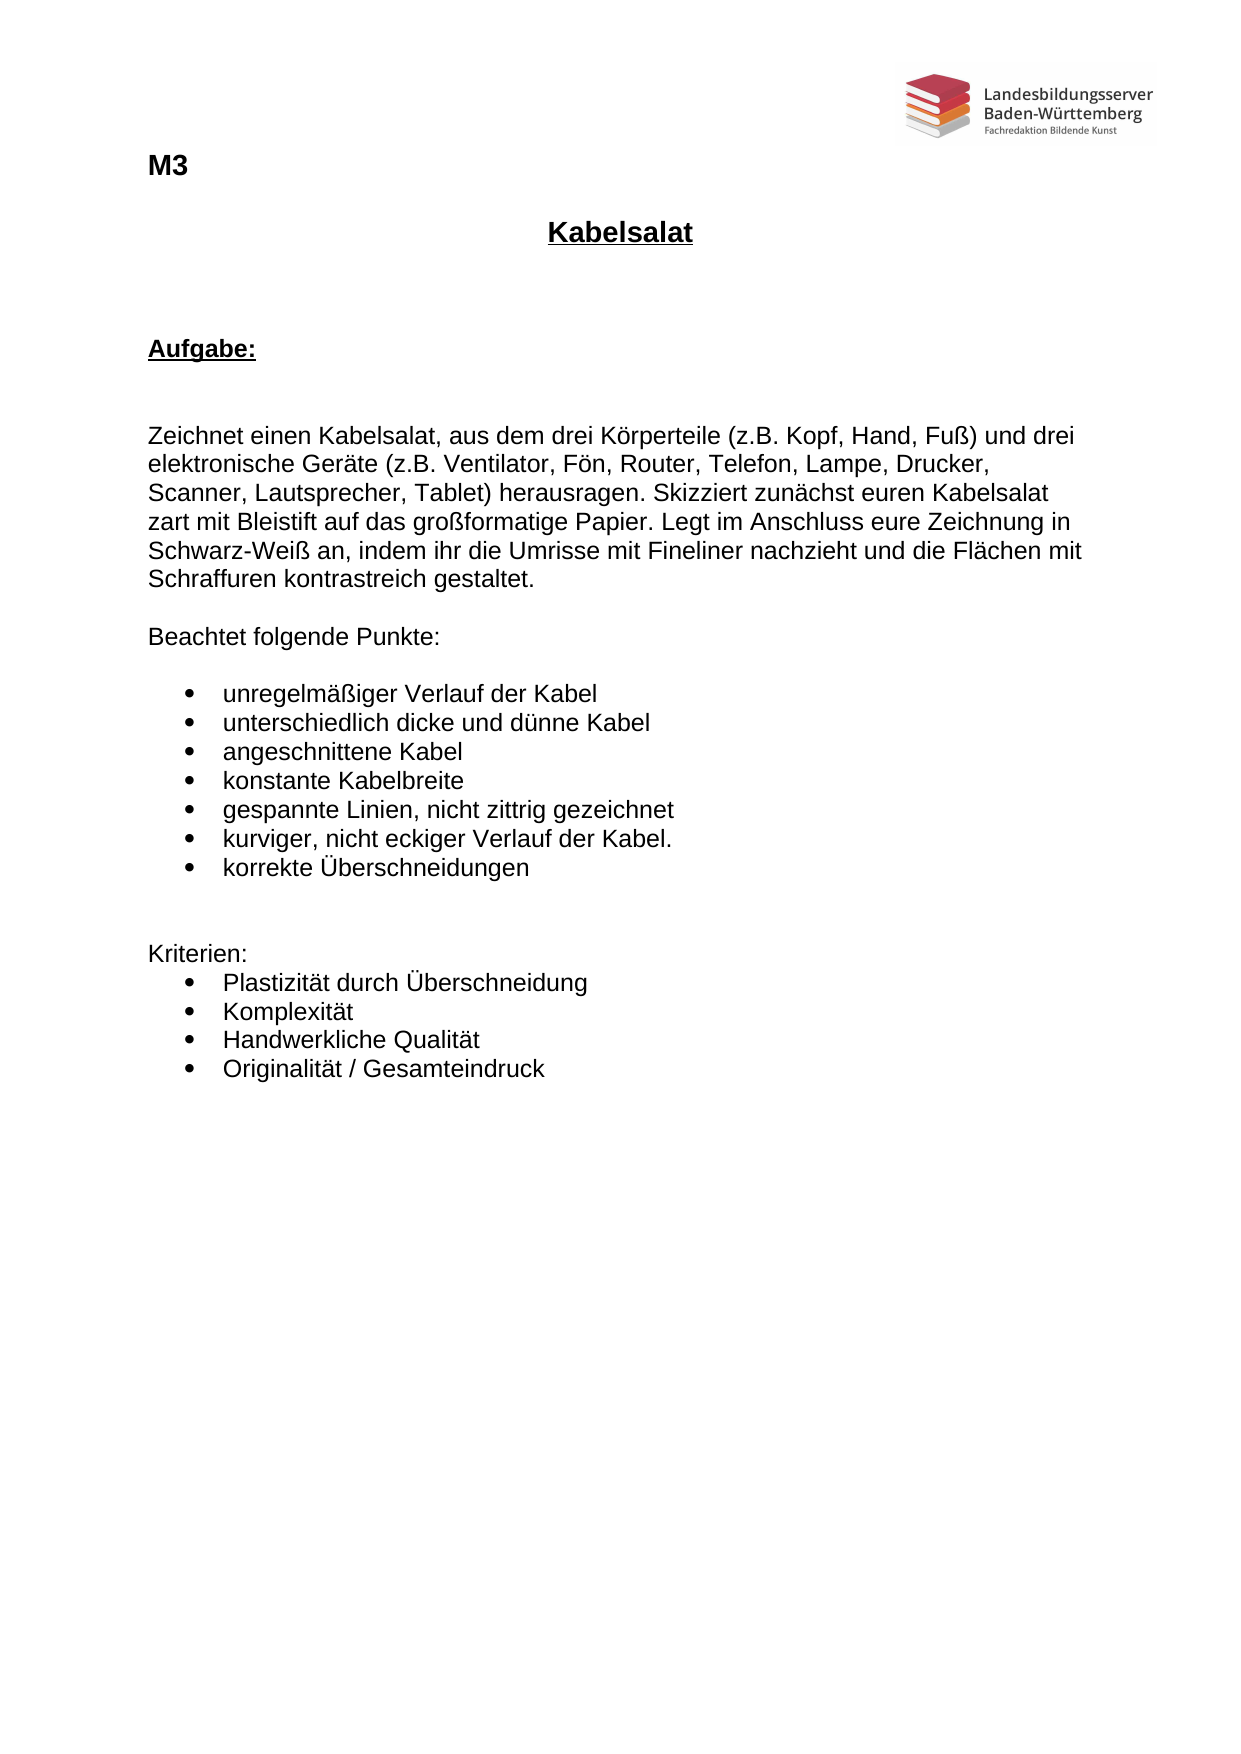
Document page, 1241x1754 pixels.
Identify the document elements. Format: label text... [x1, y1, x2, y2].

list gespannte Linien, nicht zittrig gezeichnet [185, 795, 1093, 824]
list kurviger, nicht eckiger Verlauf der Kabel. [185, 824, 1093, 853]
list Handwerkliche Qualität [185, 1025, 1093, 1054]
list konstante Kabelbreite [185, 766, 1093, 795]
text Zeichnet einen Kabelsalat, aus dem drei Körperteile (z.B. Kopf, Hand, Fuß) und drei elektronische Geräte (z.B. Ventilator, Fön, Router, Telefon, Lampe, Drucker, Scanner, Lautsprecher, Tablet) herausragen. Skizziert zunächst euren Kabelsalat zart mit Bleistift auf das großformatige Papier. Legt im Anschluss eure Zeichnung in Schwarz-Weiß an, indem ihr die Umrisse mit Fineliner nachzieht und die Flächen mit Schraffuren kontrastreich gestaltet. [148, 421, 1093, 593]
text Kriterien: [148, 939, 1093, 968]
list unregelmäßiger Verlauf der Kabel [185, 679, 1093, 708]
text Aufgabe: [148, 334, 1093, 363]
text Kabelsalat [148, 215, 1093, 248]
text M3 [148, 148, 1093, 181]
list Originalität / Gesamteindruck [185, 1054, 1093, 1083]
list Plastizität durch Überschneidung [185, 968, 1093, 997]
text Beachtet folgende Punkte: [148, 622, 1093, 651]
list angeschnittene Kabel [185, 737, 1093, 766]
list Komplexität [185, 997, 1093, 1025]
list korrekte Überschneidungen [185, 853, 1093, 881]
list unterschiedlich dicke und dünne Kabel [185, 708, 1093, 737]
